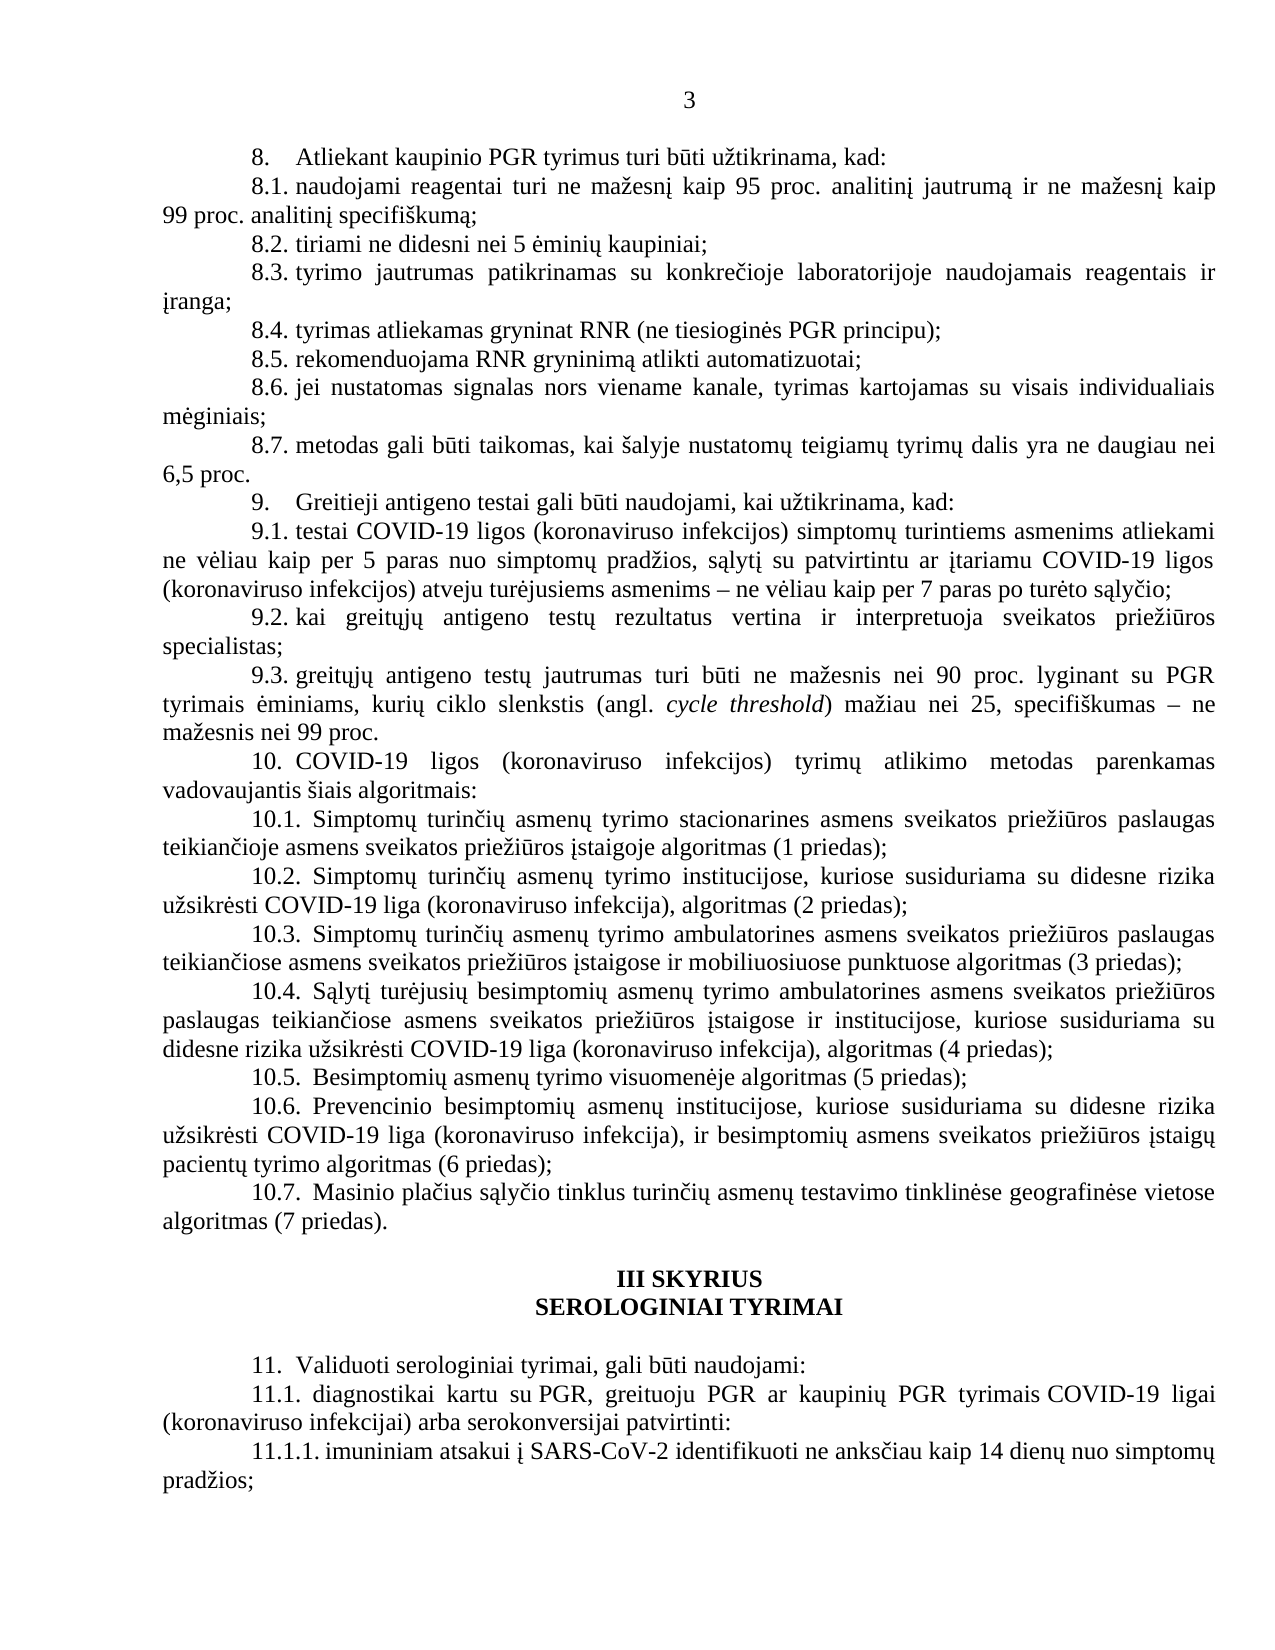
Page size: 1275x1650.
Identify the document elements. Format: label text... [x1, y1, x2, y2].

text III SKYRIUS [162, 1264, 1216, 1292]
text 11. Validuoti serologiniai tyrimai, gali būti naudojami: [162, 1350, 1216, 1379]
text 10.6. Prevencinio besimptomių asmenų institucijose, kuriose susiduriama su didesne rizika užsikrėsti COVID-19 liga (koronaviruso infekcija), ir besimptomių asmens sveikatos priežiūros įstaigų pacientų tyrimo algoritmas (6 priedas); [162, 1091, 1216, 1177]
text 8.3. tyrimo jautrumas patikrinamas su konkrečioje laboratorijoje naudojamais reagentais ir įranga; [162, 257, 1216, 315]
text 10.5. Besimptomių asmenų tyrimo visuomenėje algoritmas (5 priedas); [162, 1062, 1216, 1091]
text 10.4. Sąlytį turėjusių besimptomių asmenų tyrimo ambulatorines asmens sveikatos priežiūros paslaugas teikiančiose asmens sveikatos priežiūros įstaigose ir institucijose, kuriose susiduriama su didesne rizika užsikrėsti COVID-19 liga (koronaviruso infekcija), algoritmas (4 priedas); [162, 976, 1216, 1062]
text 10.1. Simptomų turinčių asmenų tyrimo stacionarines asmens sveikatos priežiūros paslaugas teikiančioje asmens sveikatos priežiūros įstaigoje algoritmas (1 priedas); [162, 804, 1216, 861]
text 8. Atliekant kaupinio PGR tyrimus turi būti užtikrinama, kad: [162, 142, 1216, 171]
text 9. Greitieji antigeno testai gali būti naudojami, kai užtikrinama, kad: [162, 487, 1216, 516]
text 8.6. jei nustatomas signalas nors viename kanale, tyrimas kartojamas su visais individualiais mėginiais; [162, 372, 1216, 430]
text 9.2. kai greitųjų antigeno testų rezultatus vertina ir interpretuoja sveikatos priežiūros specialistas; [162, 602, 1216, 660]
text 8.2. tiriami ne didesni nei 5 ėminių kaupiniai; [162, 229, 1216, 257]
text 8.7. metodas gali būti taikomas, kai šalyje nustatomų teigiamų tyrimų dalis yra ne daugiau nei 6,5 proc. [162, 430, 1216, 487]
text 10.3. Simptomų turinčių asmenų tyrimo ambulatorines asmens sveikatos priežiūros paslaugas teikiančiose asmens sveikatos priežiūros įstaigose ir mobiliuosiuose punktuose algoritmas (3 priedas); [162, 919, 1216, 976]
text 8.1. naudojami reagentai turi ne mažesnį kaip 95 proc. analitinį jautrumą ir ne mažesnį kaip 99 proc. analitinį specifiškumą; [162, 171, 1216, 229]
text 10. COVID-19 ligos (koronaviruso infekcijos) tyrimų atlikimo metodas parenkamas vadovaujantis šiais algoritmais: [162, 746, 1216, 804]
text 11.1. diagnostikai kartu su PGR, greituoju PGR ar kaupinių PGR tyrimais COVID-19 ligai (koronaviruso infekcijai) arba serokonversijai patvirtinti: [162, 1379, 1216, 1436]
text 8.4. tyrimas atliekamas gryninat RNR (ne tiesioginės PGR principu); [162, 315, 1216, 344]
text 8.5. rekomenduojama RNR gryninimą atlikti automatizuotai; [162, 344, 1216, 372]
text SEROLOGINIAI TYRIMAI [162, 1292, 1216, 1321]
text 11.1.1. imuniniam atsakui į SARS-CoV-2 identifikuoti ne anksčiau kaip 14 dienų nuo simptomų pradžios; [162, 1436, 1216, 1494]
text 9.1. testai COVID-19 ligos (koronaviruso infekcijos) simptomų turintiems asmenims atliekami ne vėliau kaip per 5 paras nuo simptomų pradžios, sąlytį su patvirtintu ar įtariamu COVID-19 ligos (koronaviruso infekcijos) atveju turėjusiems asmenims – ne vėliau kaip per 7 paras po turėto sąlyčio; [162, 516, 1216, 602]
text 9.3. greitųjų antigeno testų jautrumas turi būti ne mažesnis nei 90 proc. lyginant su PGR tyrimais ėminiams, kurių ciklo slenkstis (angl. cycle threshold) mažiau nei 25, specifiškumas – ne mažesnis nei 99 proc. [162, 660, 1216, 746]
text 10.7. Masinio plačius sąlyčio tinklus turinčių asmenų testavimo tinklinėse geografinėse vietose algoritmas (7 priedas). [162, 1177, 1216, 1235]
text 10.2. Simptomų turinčių asmenų tyrimo institucijose, kuriose susiduriama su didesne rizika užsikrėsti COVID-19 liga (koronaviruso infekcija), algoritmas (2 priedas); [162, 861, 1216, 919]
